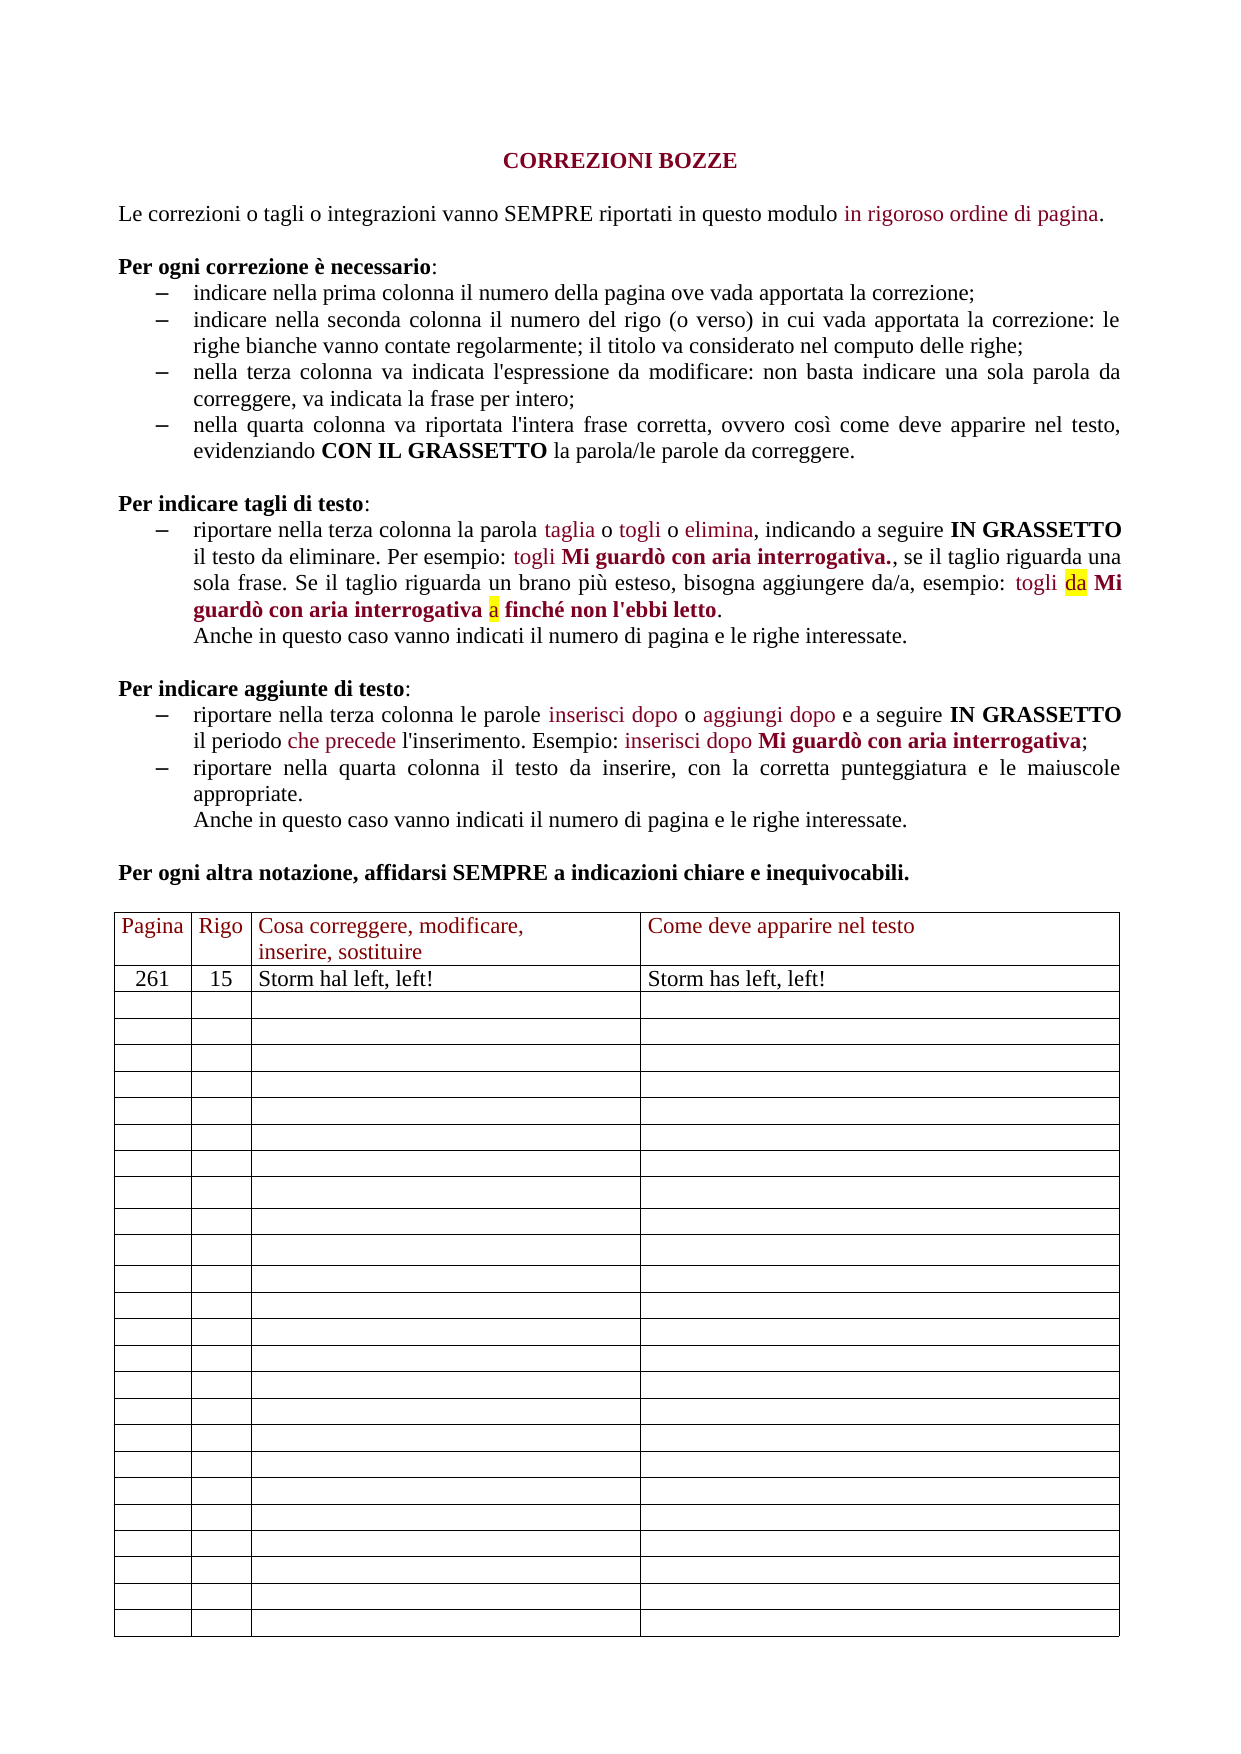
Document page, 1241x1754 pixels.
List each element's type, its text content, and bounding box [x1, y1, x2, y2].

table_cell [641, 1235, 1119, 1265]
text Per ogni altra notazione, affidarsi SEMPRE a indicazioni chiare e inequivocabili. [118, 859, 1122, 886]
text Per ogni correzione è necessario: [118, 253, 1122, 279]
table_cell [252, 1266, 640, 1292]
table_cell [252, 992, 640, 1018]
table_cell [641, 1478, 1119, 1503]
table_cell [115, 1584, 191, 1609]
table_cell [192, 1209, 251, 1234]
table_cell 261 [115, 966, 191, 991]
table_cell [641, 1557, 1119, 1583]
table_cell [192, 1584, 251, 1609]
table_cell [252, 1372, 640, 1398]
table_cell [252, 1293, 640, 1318]
table_cell [192, 1266, 251, 1292]
table_cell [192, 1235, 251, 1265]
table_cell [641, 1045, 1119, 1071]
table_cell [115, 1372, 191, 1398]
table_cell [192, 1478, 251, 1503]
table_header Come deve apparire nel testo [641, 913, 1119, 965]
table_cell [252, 1584, 640, 1609]
table_cell [192, 1399, 251, 1424]
table_cell [252, 1557, 640, 1583]
table_cell [115, 1098, 191, 1123]
table_cell [641, 1372, 1119, 1398]
table_cell [641, 1177, 1119, 1208]
table_cell [252, 1177, 640, 1208]
table_cell [192, 1177, 251, 1208]
list Anche in questo caso vanno indicati il numero di pagina e le righe interessate. [156, 622, 1122, 648]
table_cell [641, 1531, 1119, 1556]
table_cell [115, 1557, 191, 1583]
table_cell [252, 1209, 640, 1234]
table_cell [252, 1452, 640, 1477]
table_cell [115, 1125, 191, 1150]
table_cell [115, 1072, 191, 1097]
table_cell [192, 1557, 251, 1583]
table_cell [641, 1610, 1119, 1636]
text Le correzioni o tagli o integrazioni vanno SEMPRE riportati in questo modulo in rigoroso ordine di pagina. [118, 200, 1122, 227]
table_cell [192, 1045, 251, 1071]
table_header Pagina [115, 913, 191, 965]
table_cell [192, 1372, 251, 1398]
table_cell [115, 1177, 191, 1208]
table_cell [115, 992, 191, 1018]
table_cell [641, 1151, 1119, 1176]
table_cell [641, 1098, 1119, 1123]
table_cell [641, 1293, 1119, 1318]
list nella quarta colonna va riportata l'intera frase corretta, ovvero così come deve apparire nel testo, evidenziando CON IL GRASSETTO la parola/le parole da correggere. [156, 411, 1122, 464]
table_cell [641, 1209, 1119, 1234]
table_cell [641, 1425, 1119, 1451]
table_cell [115, 1151, 191, 1176]
table_header Cosa correggere, modificare, inserire, sostituire [252, 913, 640, 965]
table_cell [641, 1346, 1119, 1371]
table_cell [252, 1151, 640, 1176]
table_cell [641, 1125, 1119, 1150]
table_cell [641, 1399, 1119, 1424]
table_cell [115, 1235, 191, 1265]
table_cell [252, 1399, 640, 1424]
table_cell [115, 1452, 191, 1477]
table_cell [252, 1045, 640, 1071]
table_cell [115, 1425, 191, 1451]
table_cell [192, 1610, 251, 1636]
text Per indicare tagli di testo: [118, 490, 1122, 517]
table_cell [115, 1531, 191, 1556]
table_cell [252, 1125, 640, 1150]
table_cell [115, 1505, 191, 1530]
table_cell [115, 1346, 191, 1371]
table_cell [641, 992, 1119, 1018]
table_cell [192, 1293, 251, 1318]
table_cell Storm has left, left! [641, 966, 1119, 991]
text CORREZIONI BOZZE [118, 148, 1122, 174]
table_cell [192, 1346, 251, 1371]
table_cell [192, 1425, 251, 1451]
table_cell [192, 1125, 251, 1150]
table_cell [192, 1019, 251, 1044]
table_cell [641, 1584, 1119, 1609]
table_cell [192, 992, 251, 1018]
table_cell [252, 1610, 640, 1636]
table_cell [192, 1505, 251, 1530]
table_cell [252, 1531, 640, 1556]
table_cell [115, 1610, 191, 1636]
list indicare nella seconda colonna il numero del rigo (o verso) in cui vada apportata la correzione: le righe bianche vanno contate regolarmente; il titolo va considerato nel computo delle righe; [156, 306, 1122, 358]
table_cell [115, 1209, 191, 1234]
table_cell [641, 1319, 1119, 1345]
table_cell [192, 1452, 251, 1477]
table_cell [252, 1319, 640, 1345]
table_cell [115, 1045, 191, 1071]
table_header Rigo [192, 913, 251, 965]
list riportare nella terza colonna le parole inserisci dopo o aggiungi dopo e a seguire IN GRASSETTO il periodo che precede l'inserimento. Esempio: inserisci dopo Mi guardò con aria interrogativa; [156, 701, 1122, 754]
table_cell [641, 1505, 1119, 1530]
table_cell [115, 1266, 191, 1292]
table_cell [252, 1478, 640, 1503]
list Anche in questo caso vanno indicati il numero di pagina e le righe interessate. [156, 806, 1122, 833]
table_cell [252, 1425, 640, 1451]
table_cell [192, 1151, 251, 1176]
table_cell [115, 1019, 191, 1044]
table_cell [252, 1072, 640, 1097]
table_cell 15 [192, 966, 251, 991]
table_cell [641, 1019, 1119, 1044]
table_cell [192, 1072, 251, 1097]
table_cell [252, 1346, 640, 1371]
table_cell [115, 1478, 191, 1503]
table_cell [115, 1399, 191, 1424]
list riportare nella terza colonna la parola taglia o togli o elimina, indicando a seguire IN GRASSETTO il testo da eliminare. Per esempio: togli Mi guardò con aria interrogativa., se il taglio riguarda una sola frase. Se il taglio riguarda un brano più esteso, bisogna aggiungere da/a, esempio: togli da Mi guardò con aria interrogativa a finché non l'ebbi letto. [156, 517, 1122, 622]
list nella terza colonna va indicata l'espressione da modificare: non basta indicare una sola parola da correggere, va indicata la frase per intero; [156, 358, 1122, 411]
table_cell [641, 1266, 1119, 1292]
table_cell [192, 1531, 251, 1556]
list riportare nella quarta colonna il testo da inserire, con la corretta punteggiatura e le maiuscole appropriate. [156, 754, 1122, 806]
table_cell [192, 1098, 251, 1123]
table_cell [641, 1452, 1119, 1477]
table_cell [252, 1505, 640, 1530]
table_cell [252, 1235, 640, 1265]
text Per indicare aggiunte di testo: [118, 675, 1122, 701]
table_cell [115, 1293, 191, 1318]
list indicare nella prima colonna il numero della pagina ove vada apportata la correzione; [156, 279, 1122, 306]
table_cell [192, 1319, 251, 1345]
table_cell [641, 1072, 1119, 1097]
table_cell [252, 1019, 640, 1044]
table_cell [252, 1098, 640, 1123]
table_cell [115, 1319, 191, 1345]
table_cell Storm hal left, left! [252, 966, 640, 991]
